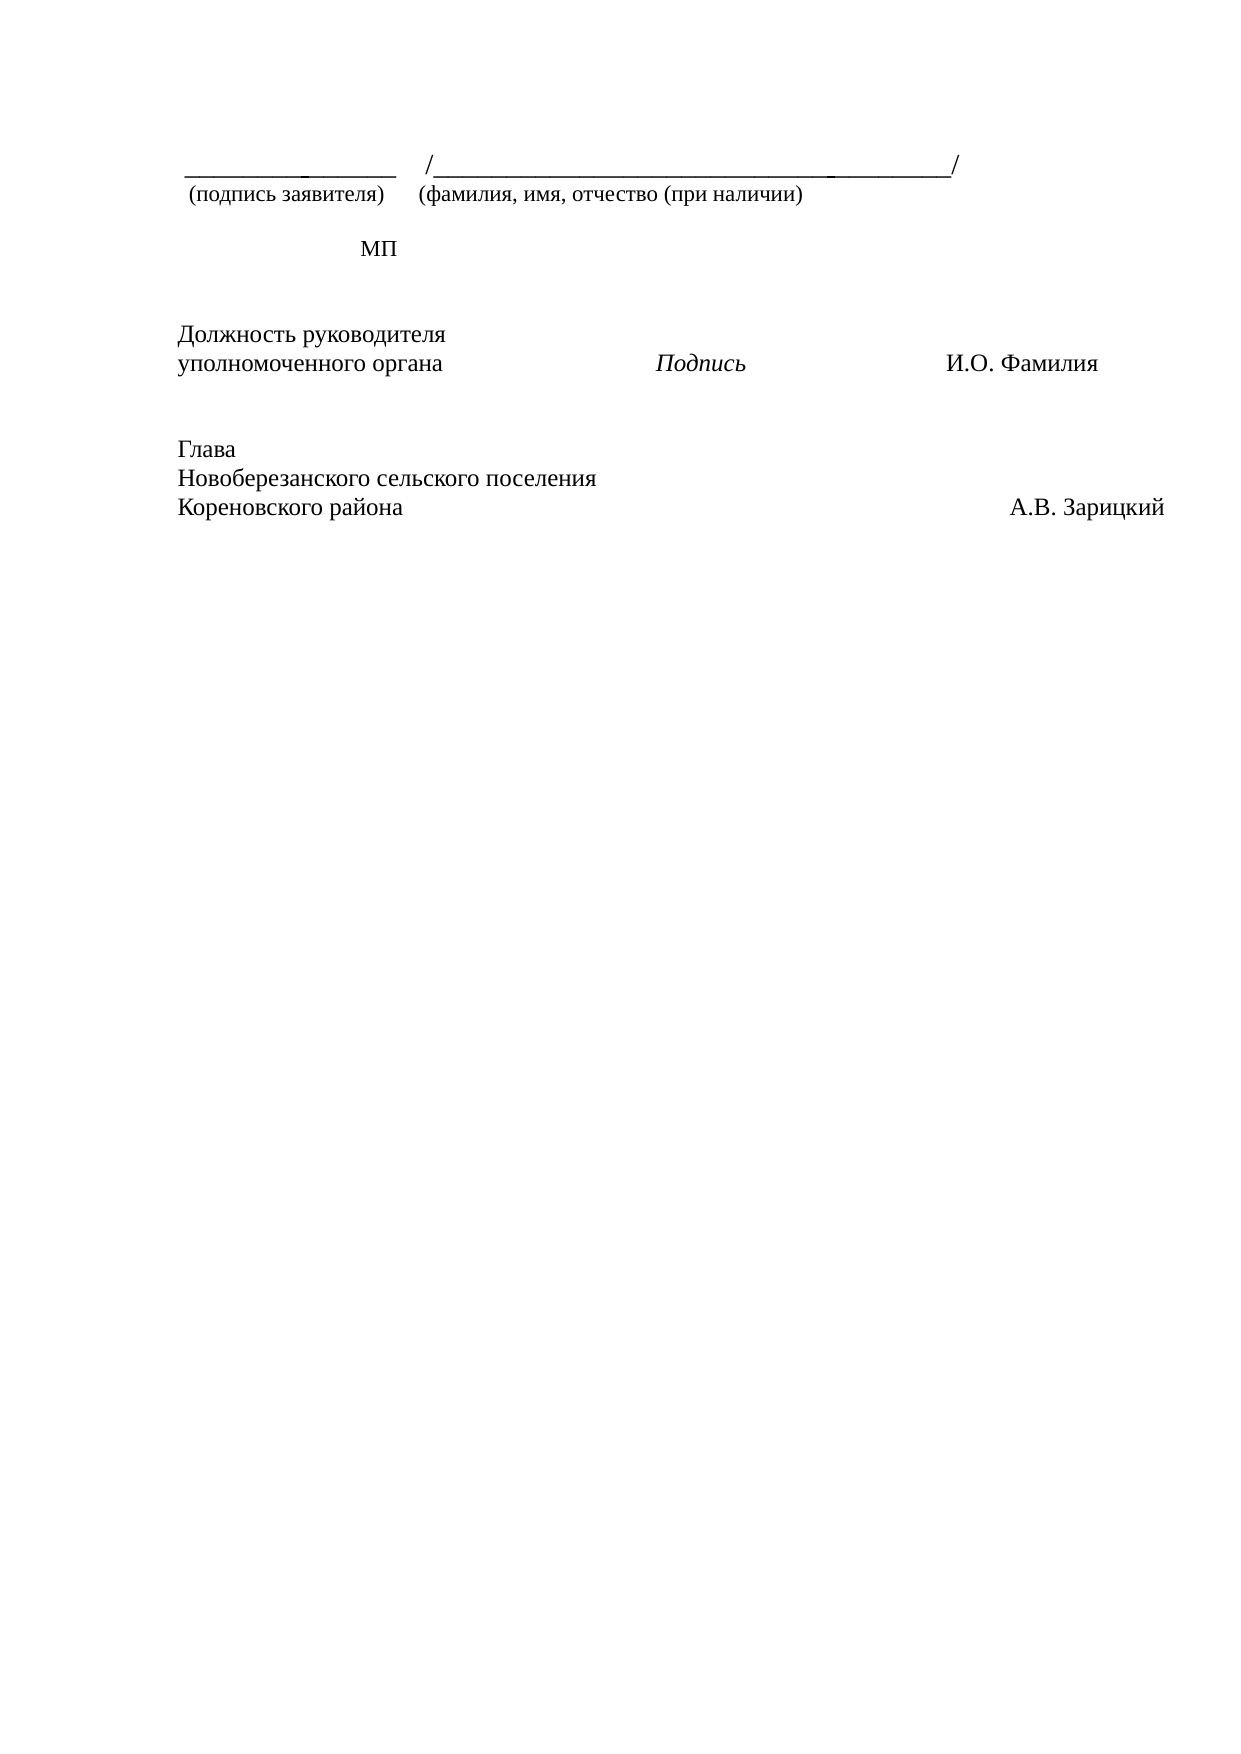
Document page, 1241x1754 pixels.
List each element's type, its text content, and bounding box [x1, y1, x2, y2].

text Новоберезанского сельского поселения [177, 463, 1181, 492]
text ________ ______ /___________________________ ________/ [177, 147, 1181, 180]
text МП [177, 236, 1181, 262]
text (подпись заявителя) (фамилия, имя, отчество (при наличии) [177, 180, 1181, 207]
text Кореновского района А.В. Зарицкий [177, 492, 1181, 521]
text уполномоченного органа Подпись И.О. Фамилия [177, 348, 1181, 377]
text Должность руководителя [177, 319, 1181, 348]
text Глава [177, 434, 1181, 463]
